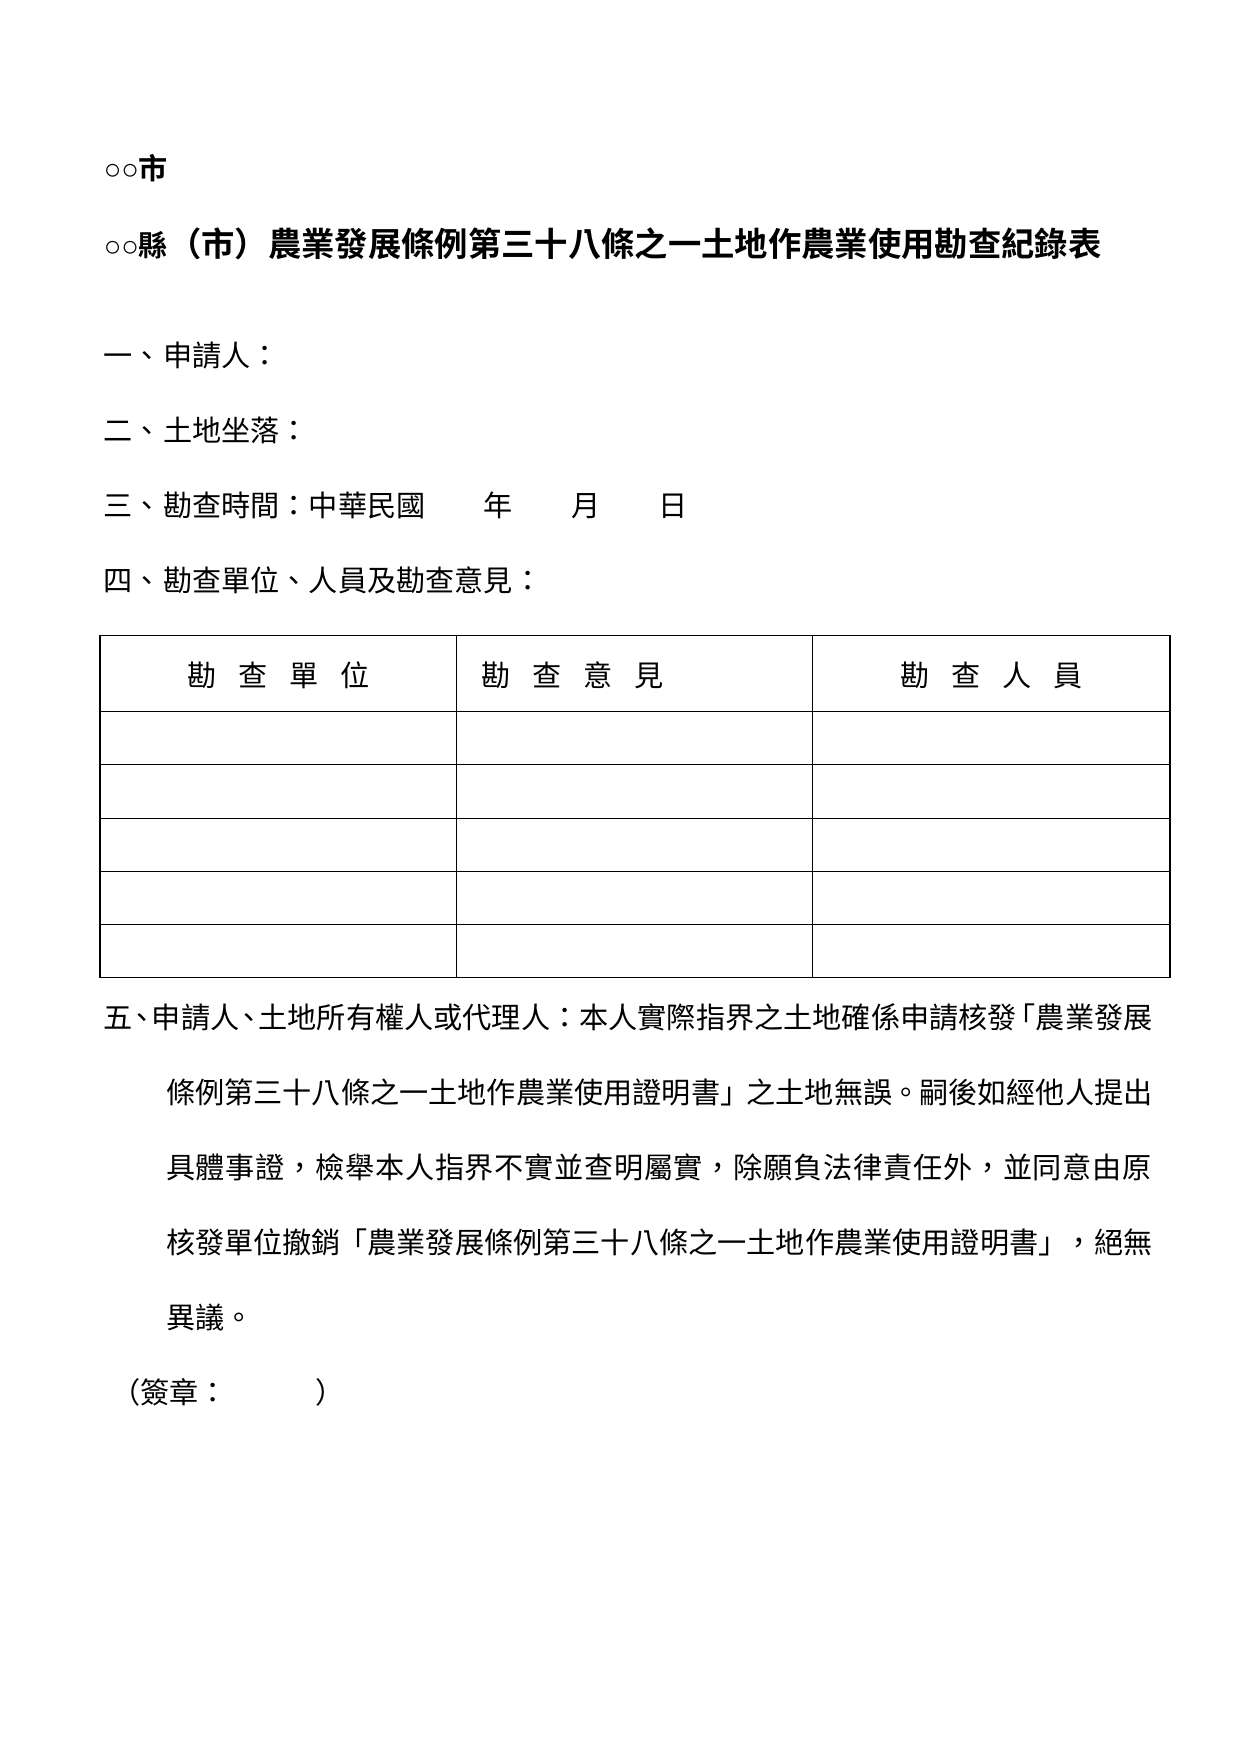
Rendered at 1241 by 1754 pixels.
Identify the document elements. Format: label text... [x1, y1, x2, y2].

table_cell [101, 765, 456, 817]
table_cell [101, 819, 456, 871]
table_cell [813, 819, 1169, 871]
table_cell [101, 925, 456, 977]
table_cell [101, 712, 456, 764]
list 勘查時間：中華民國 年 月 日 [103, 466, 1167, 541]
table_cell [457, 819, 812, 871]
list 申請人： [103, 316, 1167, 391]
list 土地坐落： [103, 391, 1167, 466]
table_cell [101, 872, 456, 924]
table_cell [813, 872, 1169, 924]
text （簽章： ） [103, 1353, 1152, 1428]
table_cell [457, 872, 812, 924]
table_cell [813, 712, 1169, 764]
table_cell [457, 925, 812, 977]
table_header 勘 查 人 員 [813, 636, 1169, 711]
text ○○縣（市）農業發展條例第三十八條之一土地作農業使用勘查紀錄表 [103, 204, 1167, 279]
text ○○市 [103, 129, 1167, 204]
table_cell [813, 765, 1169, 817]
text 五、申請人、土地所有權人或代理人：本人實際指界之土地確係申請核發「農業發展條例第三十八條之一土地作農業使用證明書」之土地無誤。嗣後如經他人提出具體事證，檢舉本人指界不實並查明屬實，除願負法律責任外，並同意由原核發單位撤銷「農業發展條例第三十八條之一土地作農業使用證明書」，絕無異議。 [103, 978, 1152, 1353]
table_cell [813, 925, 1169, 977]
table_header 勘 查 單 位 [101, 636, 456, 711]
list 勘查單位、人員及勘查意見： [103, 541, 1167, 616]
table_header 勘 查 意 見 [457, 636, 812, 711]
table_cell [457, 765, 812, 817]
table_cell [457, 712, 812, 764]
